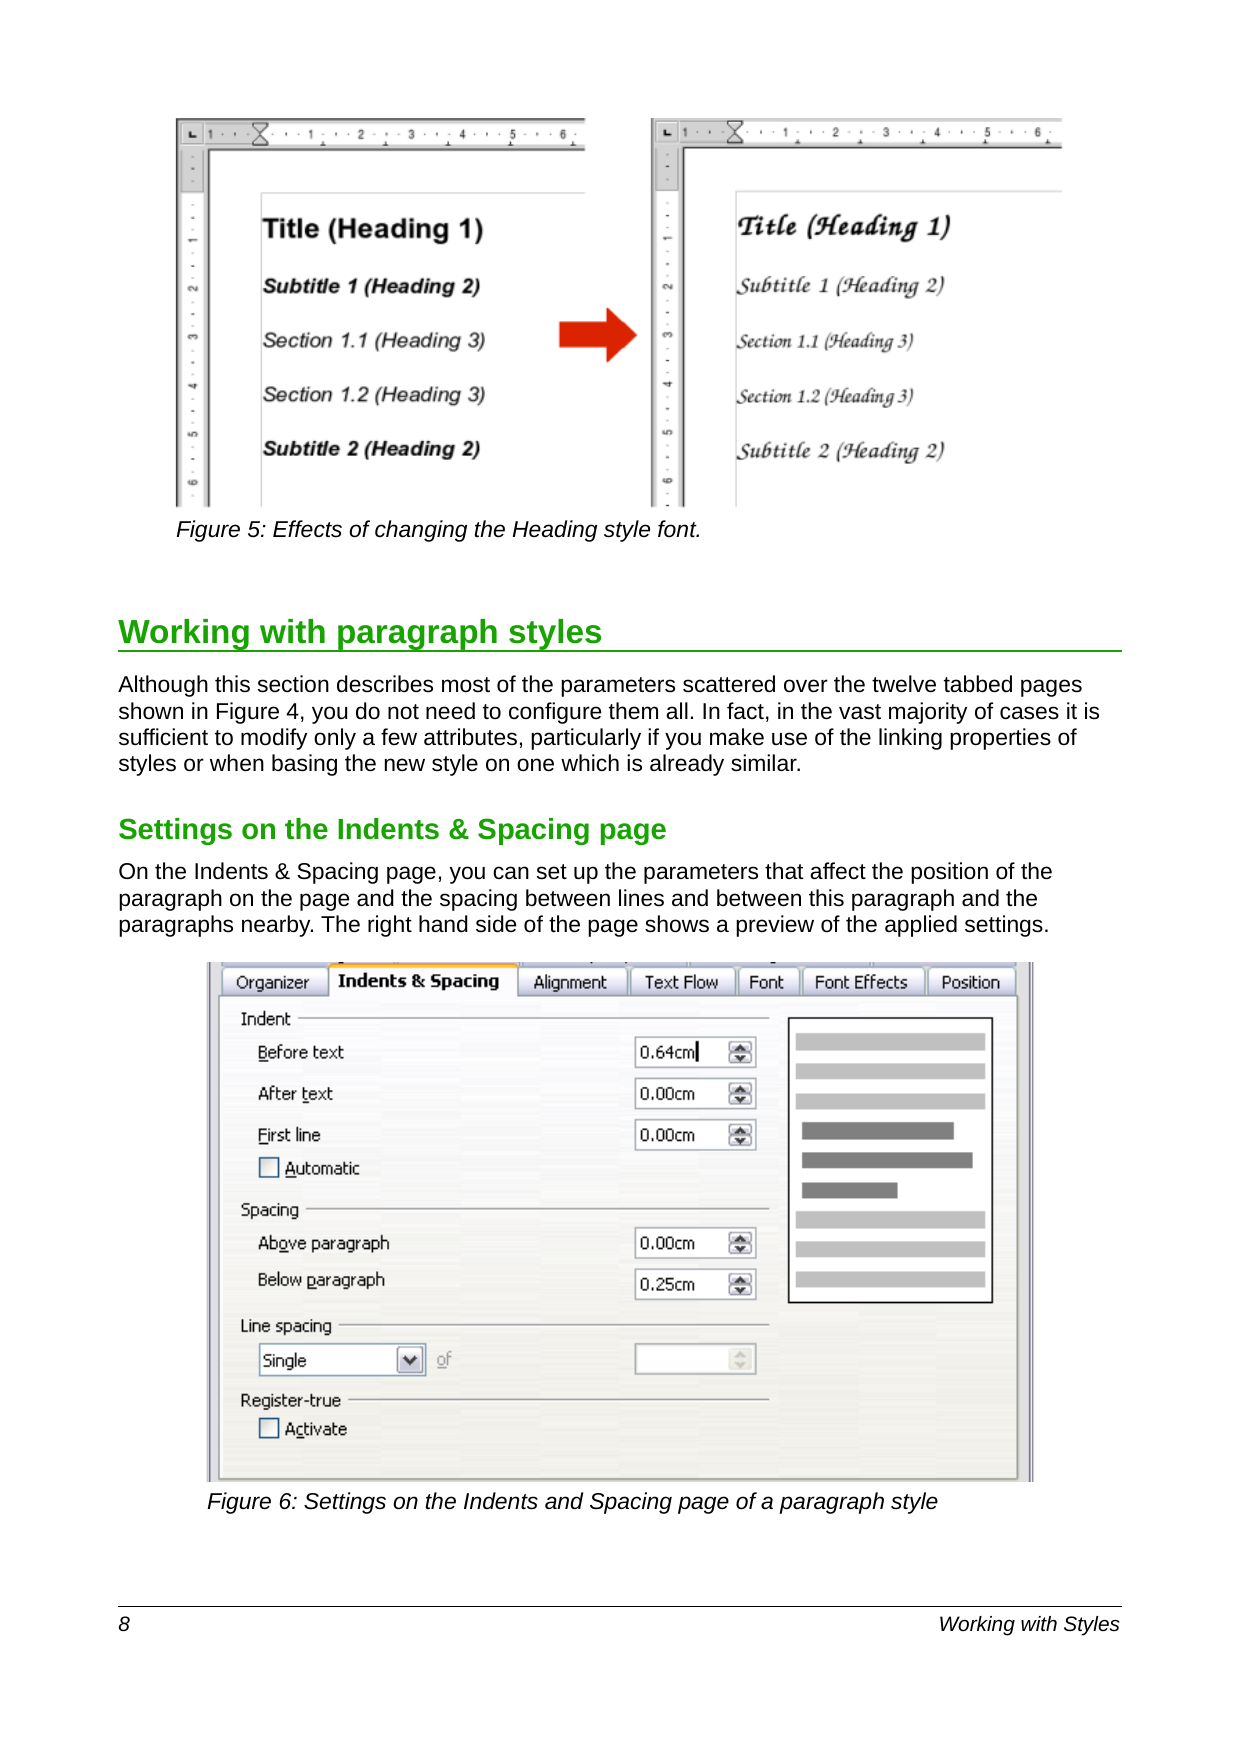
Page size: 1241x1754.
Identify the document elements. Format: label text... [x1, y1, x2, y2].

text On the Indents & Spacing page, you can set up the parameters that affect the position of the paragraph on the page and the spacing between lines and between this paragraph and the paragraphs nearby. The right hand side of the page shows a preview of the applied settings. [118, 858, 1122, 937]
text Figure 5: Effects of changing the Heading style font. [176, 516, 1064, 542]
subtitle Working with paragraph styles [118, 612, 1122, 650]
text Figure 6: Settings on the Indents and Spacing page of a paragraph style [207, 1488, 1033, 1514]
picture [175, 118, 1065, 509]
picture [206, 962, 1034, 1482]
text Although this section describes most of the parameters scattered over the twelve tabbed pages shown in Figure 4, you do not need to configure them all. In fact, in the vast majority of cases it is sufficient to modify only a few attributes, particularly if you make use of the linking properties of styles or when basing the new style on one which is already similar. [118, 671, 1122, 777]
subtitle Settings on the Indents & Spacing page [118, 812, 1122, 846]
